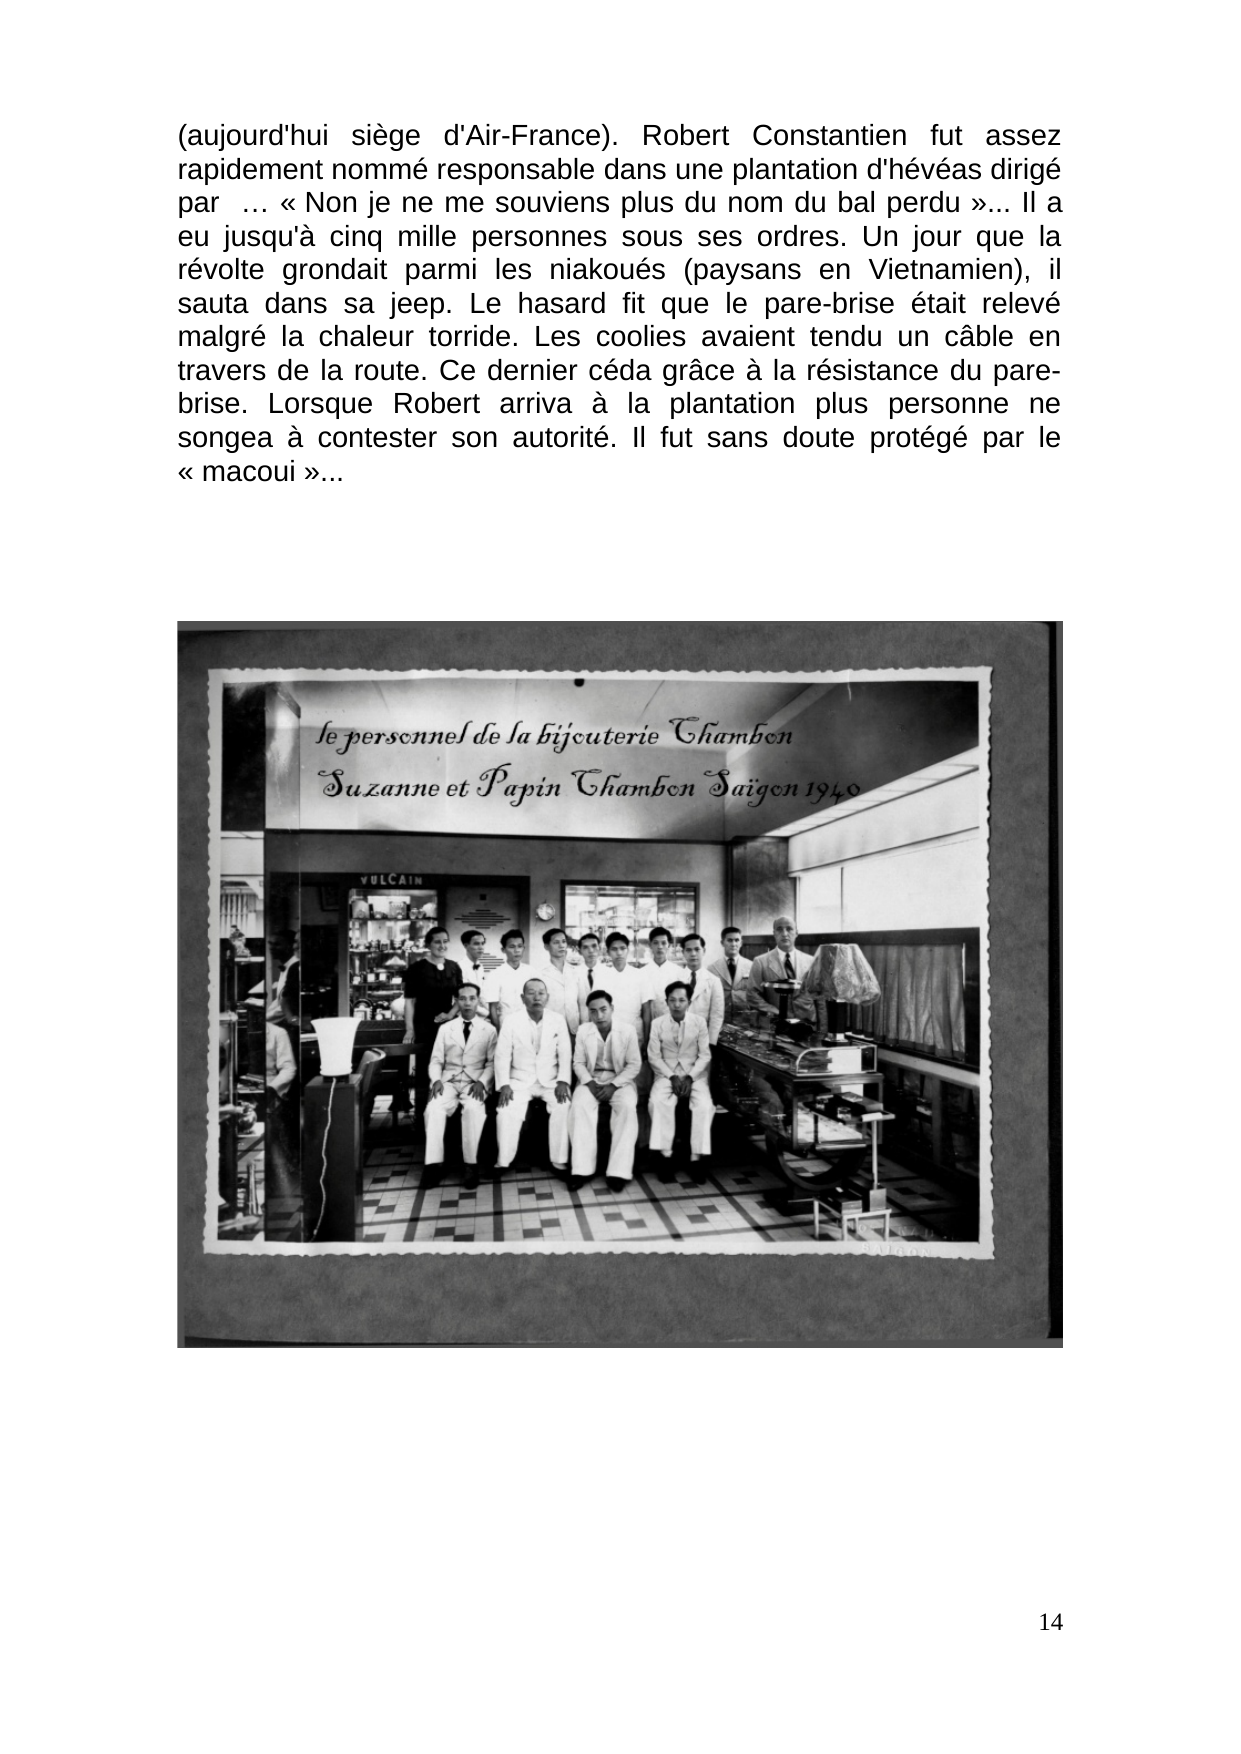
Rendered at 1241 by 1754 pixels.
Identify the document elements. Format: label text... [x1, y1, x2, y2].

picture [177, 621, 1063, 1348]
text (aujourd'hui siège d'Air-France). Robert Constantien fut assez rapidement nommé responsable dans une plantation d'hévéas dirigé par … « Non je ne me souviens plus du nom du bal perdu »... Il a eu jusqu'à cinq mille personnes sous ses ordres. Un jour que la révolte grondait parmi les niakoués (paysans en Vietnamien), il sauta dans sa jeep. Le hasard fit que le pare-brise était relevé malgré la chaleur torride. Les coolies avaient tendu un câble en travers de la route. Ce dernier céda grâce à la résistance du pare-brise. Lorsque Robert arriva à la plantation plus personne ne songea à contester son autorité. Il fut sans doute protégé par le « macoui »... [177, 118, 1063, 487]
